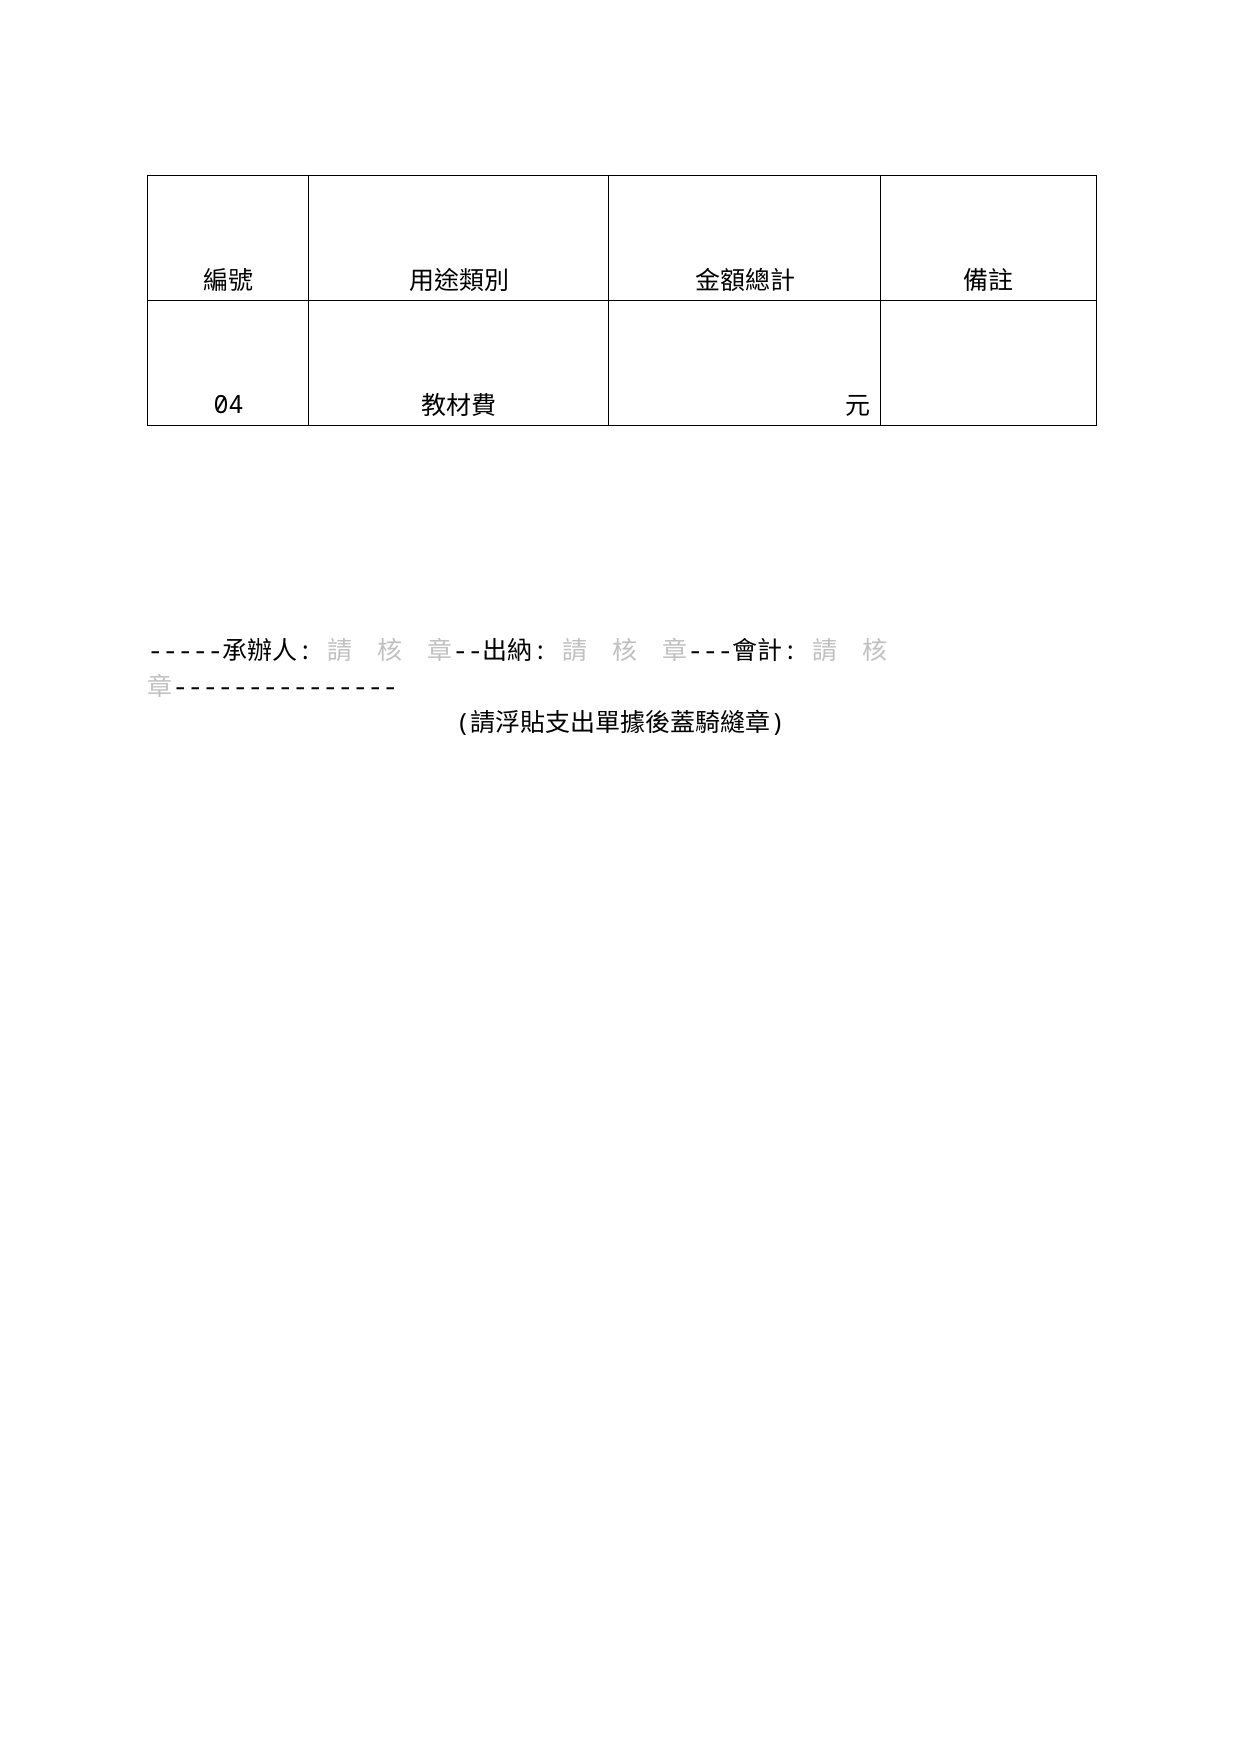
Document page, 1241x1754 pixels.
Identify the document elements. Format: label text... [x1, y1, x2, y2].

text -----承辦人: 請 核 章--出納: 請 核 章---會計: 請 核 章--------------- [148, 630, 1092, 703]
table_cell 04 [148, 301, 308, 425]
table_header 編號 [148, 176, 308, 300]
text (請浮貼支出單據後蓋騎縫章) [148, 703, 1092, 739]
table_header 用途類別 [309, 176, 608, 300]
table_header 備註 [881, 176, 1096, 300]
table_header 金額總計 [609, 176, 880, 300]
table_cell 教材費 [309, 301, 608, 425]
table_cell [881, 301, 1096, 425]
table_cell 元 [609, 301, 880, 425]
